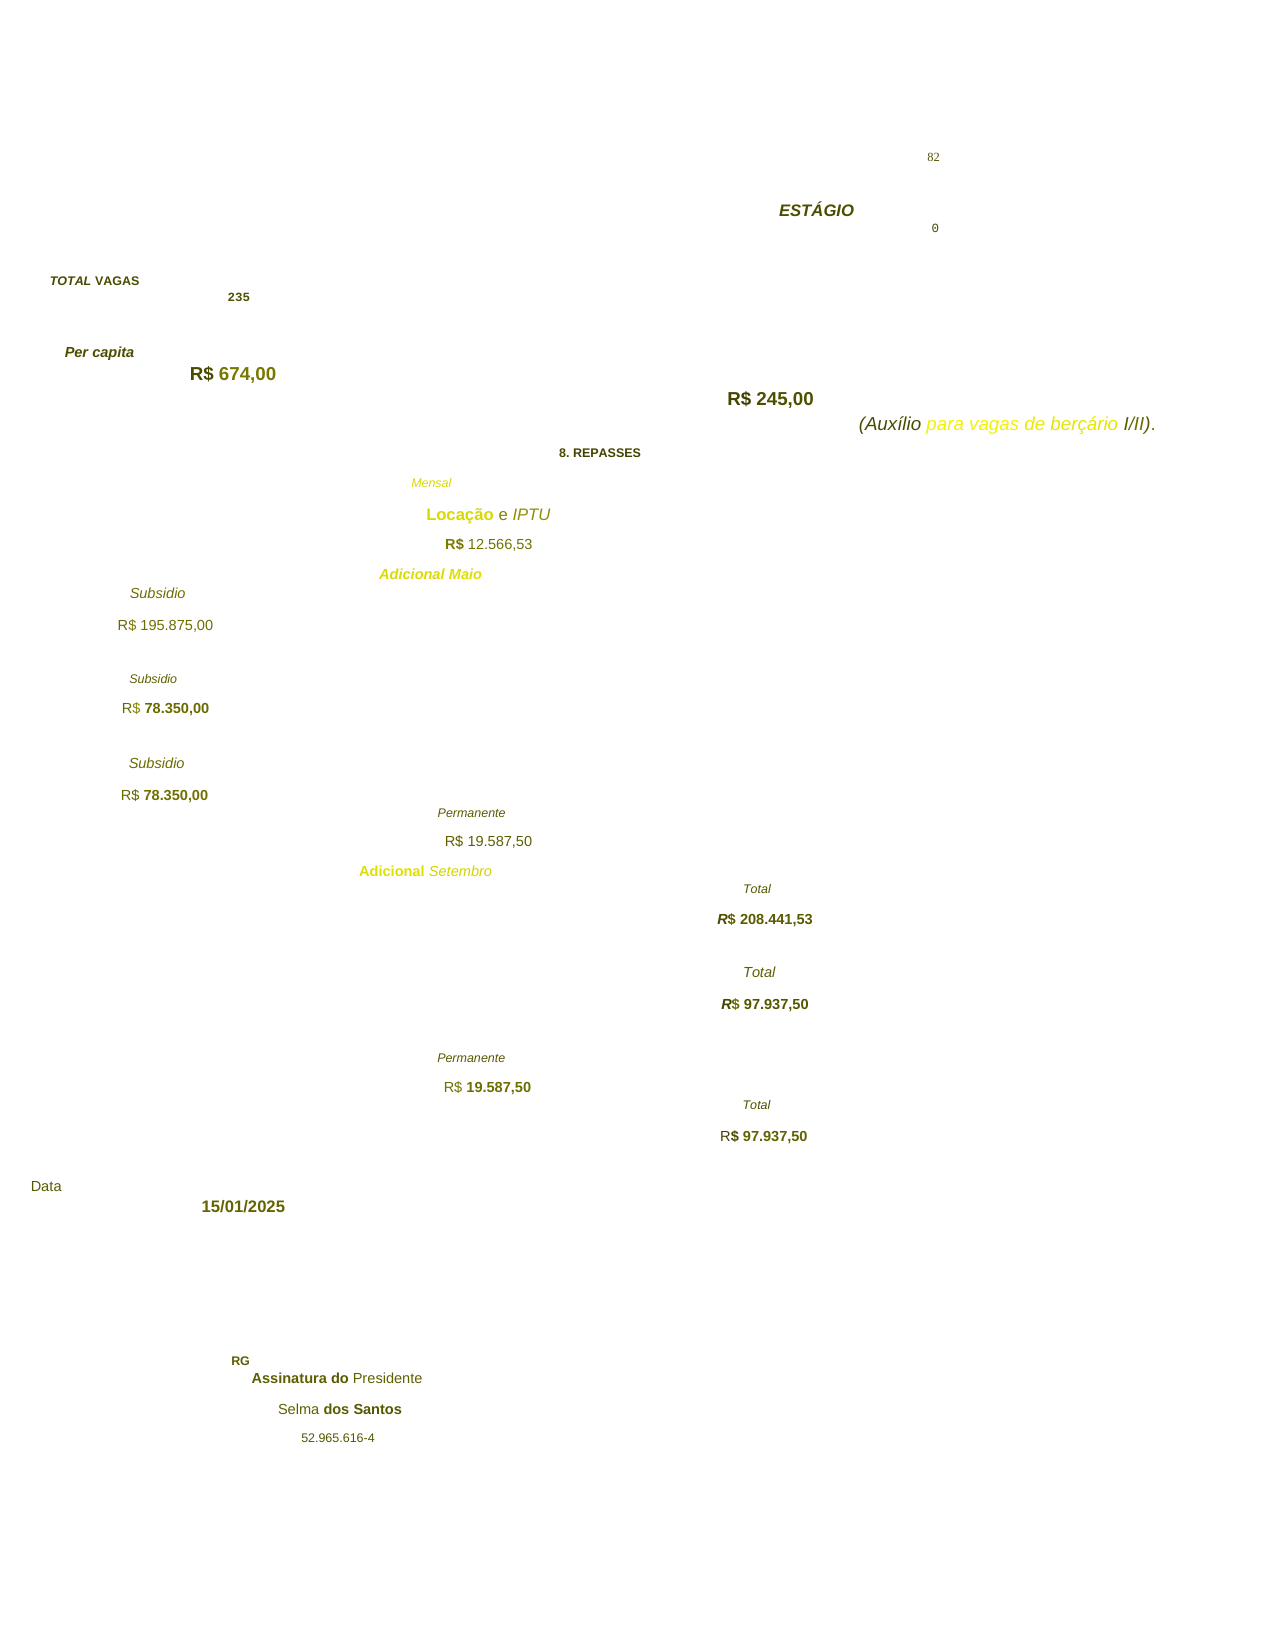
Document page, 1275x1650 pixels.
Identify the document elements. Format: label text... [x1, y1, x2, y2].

text Permanente [437, 1050, 604, 1064]
text RG [231, 1354, 323, 1368]
text R$ 97.937,50 [721, 996, 879, 1013]
text Adicional Maio [379, 566, 572, 582]
text Assinatura do Presidente [251, 1370, 519, 1387]
text Locação e IPTU [426, 504, 617, 524]
text Subsidio [129, 672, 265, 686]
text Subsidio [129, 585, 266, 602]
text TOTAL VAGAS [49, 274, 234, 288]
text 82 [927, 150, 1017, 164]
text ESTÁGIO [779, 200, 921, 219]
text 0 [931, 222, 1013, 237]
text R$ 12.566,53 [445, 536, 601, 553]
text Selma dos Santos [278, 1400, 487, 1417]
text Mensal [411, 475, 543, 489]
text 15/01/2025 [201, 1197, 365, 1216]
text 235 [227, 291, 328, 305]
text Subsidio [128, 754, 264, 771]
text 8. REPASSES [559, 445, 728, 460]
text R$ 674,00 [189, 363, 340, 384]
text Data [31, 1177, 137, 1194]
text Total [743, 881, 856, 896]
text Permanente [437, 806, 604, 820]
text R$ 78.350,00 [122, 700, 278, 717]
text R$ 78.350,00 [121, 786, 277, 803]
text Total [743, 964, 856, 981]
text Total [742, 1098, 856, 1112]
text R$ 97.937,50 [720, 1127, 878, 1144]
text R$ 245,00 [727, 388, 878, 409]
text Per capita [64, 344, 218, 361]
text R$ 195.875,00 [117, 616, 282, 633]
text Adicional Setembro [359, 862, 587, 879]
text R$ 19.587,50 [443, 1079, 600, 1095]
text 52.965.616-4 [301, 1431, 477, 1446]
text R$ 19.587,50 [444, 832, 601, 849]
text R$ 208.441,53 [717, 910, 883, 927]
text (Auxílio para vagas de berçário I/II). [858, 413, 1207, 434]
